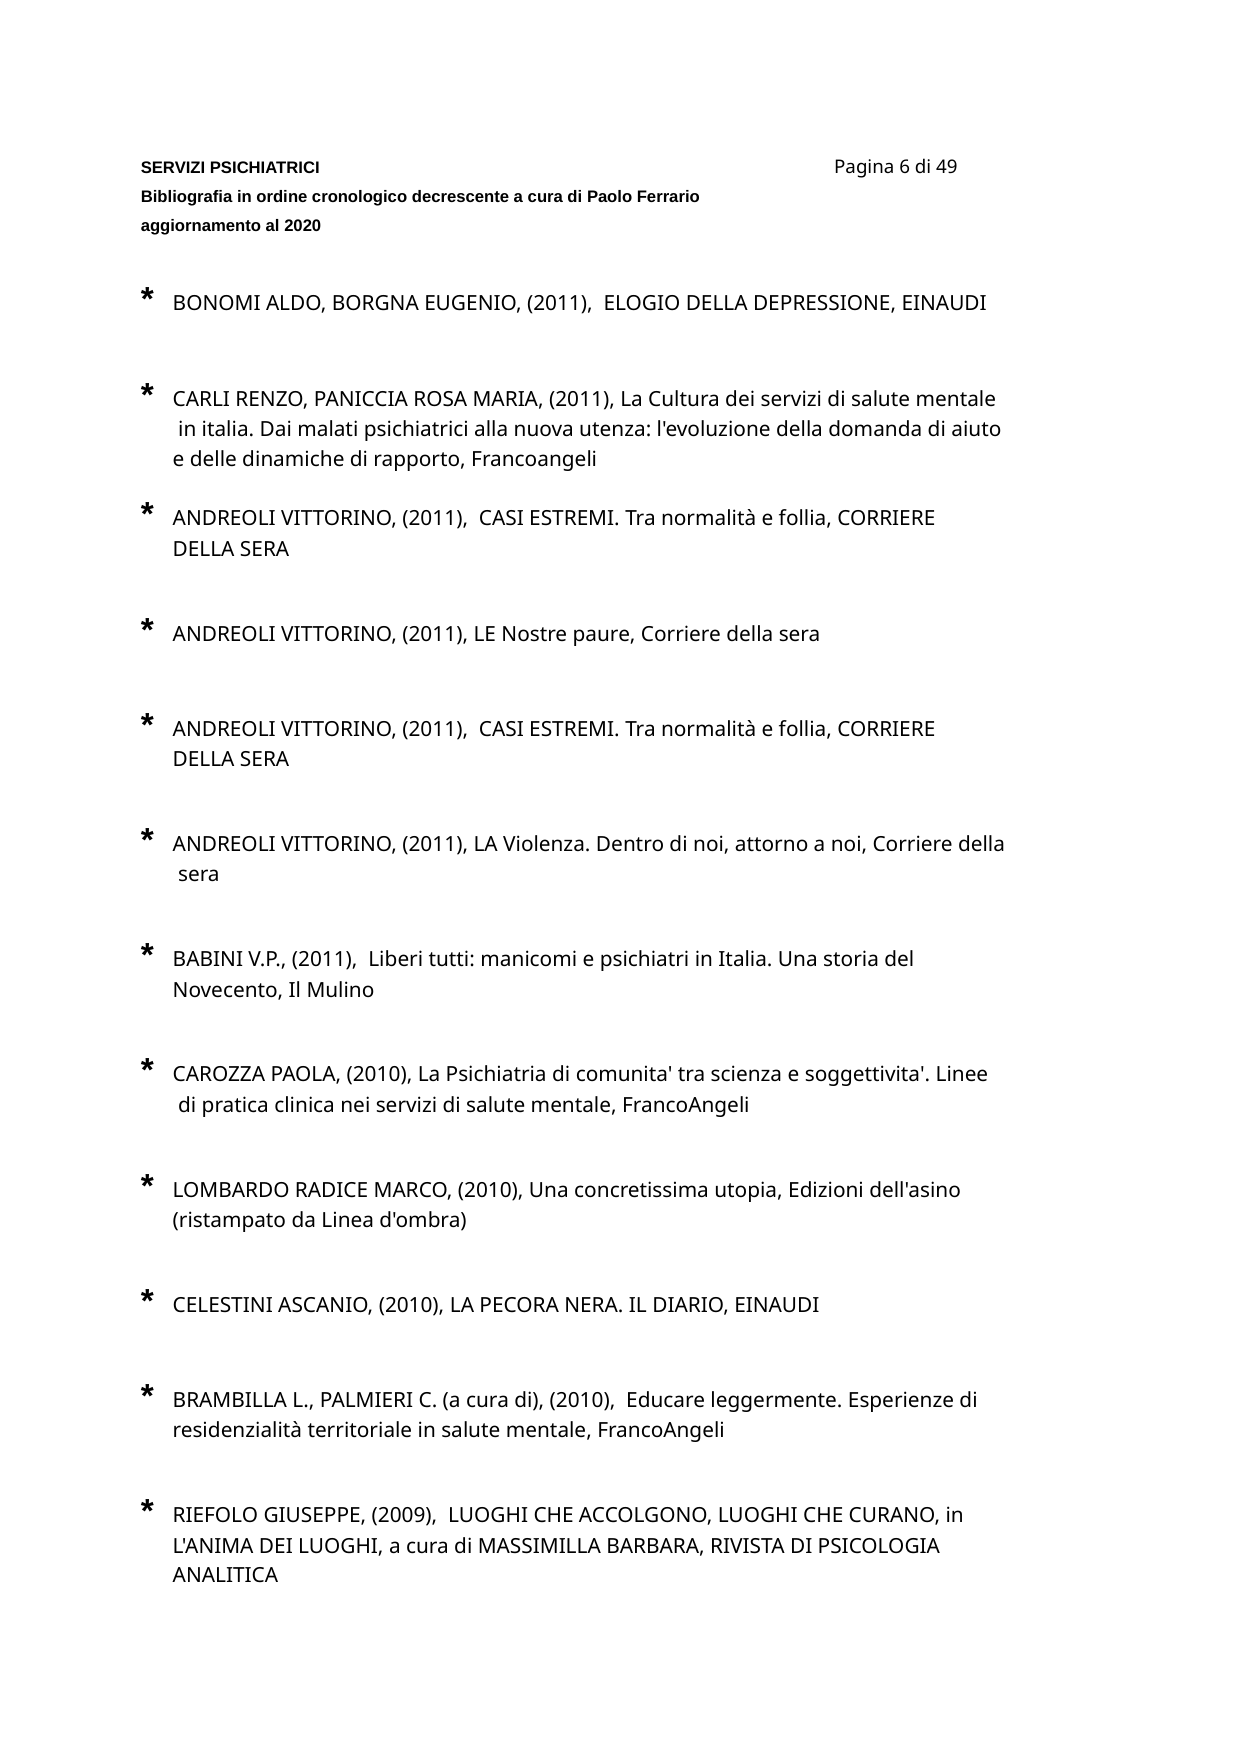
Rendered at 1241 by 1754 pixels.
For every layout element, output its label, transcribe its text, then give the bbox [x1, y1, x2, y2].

text * BONOMI ALDO, BORGNA EUGENIO, (2011), ELOGIO DELLA DEPRESSIONE, EINAUDI [131, 279, 1206, 318]
text DELLA SERA [131, 533, 1206, 562]
text * ANDREOLI VITTORINO, (2011), CASI ESTREMI. Tra normalità e follia, CORRIERE [131, 494, 1206, 533]
text (ristampato da Linea d'ombra) [131, 1204, 1206, 1234]
text residenzialità territoriale in salute mentale, FrancoAngeli [131, 1414, 1206, 1444]
text di pratica clinica nei servizi di salute mentale, FrancoAngeli [131, 1089, 1206, 1118]
text Bibliografia in ordine cronologico decrescente a cura di Paolo Ferrario [131, 179, 1206, 208]
text L'ANIMA DEI LUOGHI, a cura di MASSIMILLA BARBARA, RIVISTA DI PSICOLOGIA [131, 1530, 1206, 1559]
text aggiornamento al 2020 [131, 208, 1206, 236]
text DELLA SERA [131, 743, 1206, 773]
text ANALITICA [131, 1559, 1206, 1589]
text * CARLI RENZO, PANICCIA ROSA MARIA, (2011), La Cultura dei servizi di salute mentale [131, 374, 1206, 413]
text * LOMBARDO RADICE MARCO, (2010), Una concretissima utopia, Edizioni dell'asino [131, 1166, 1206, 1204]
text * CAROZZA PAOLA, (2010), La Psichiatria di comunita' tra scienza e soggettivita'. Linee [131, 1050, 1206, 1089]
text in italia. Dai malati psichiatrici alla nuova utenza: l'evoluzione della domanda di aiuto [131, 413, 1206, 443]
text * ANDREOLI VITTORINO, (2011), LE Nostre paure, Corriere della sera [131, 609, 1206, 648]
text * ANDREOLI VITTORINO, (2011), LA Violenza. Dentro di noi, attorno a noi, Corriere della [131, 820, 1206, 858]
text SERVIZI PSICHIATRICI Pagina 6 di 49 [131, 150, 1206, 179]
text * BABINI V.P., (2011), Liberi tutti: manicomi e psichiatri in Italia. Una storia del [131, 935, 1206, 974]
text * RIEFOLO GIUSEPPE, (2009), LUOGHI CHE ACCOLGONO, LUOGHI CHE CURANO, in [131, 1491, 1206, 1530]
text e delle dinamiche di rapporto, Francoangeli [131, 443, 1206, 472]
text * CELESTINI ASCANIO, (2010), LA PECORA NERA. IL DIARIO, EINAUDI [131, 1281, 1206, 1319]
text sera [131, 858, 1206, 888]
text * ANDREOLI VITTORINO, (2011), CASI ESTREMI. Tra normalità e follia, CORRIERE [131, 705, 1206, 743]
text Novecento, Il Mulino [131, 974, 1206, 1003]
text * BRAMBILLA L., PALMIERI C. (a cura di), (2010), Educare leggermente. Esperienze di [131, 1376, 1206, 1414]
